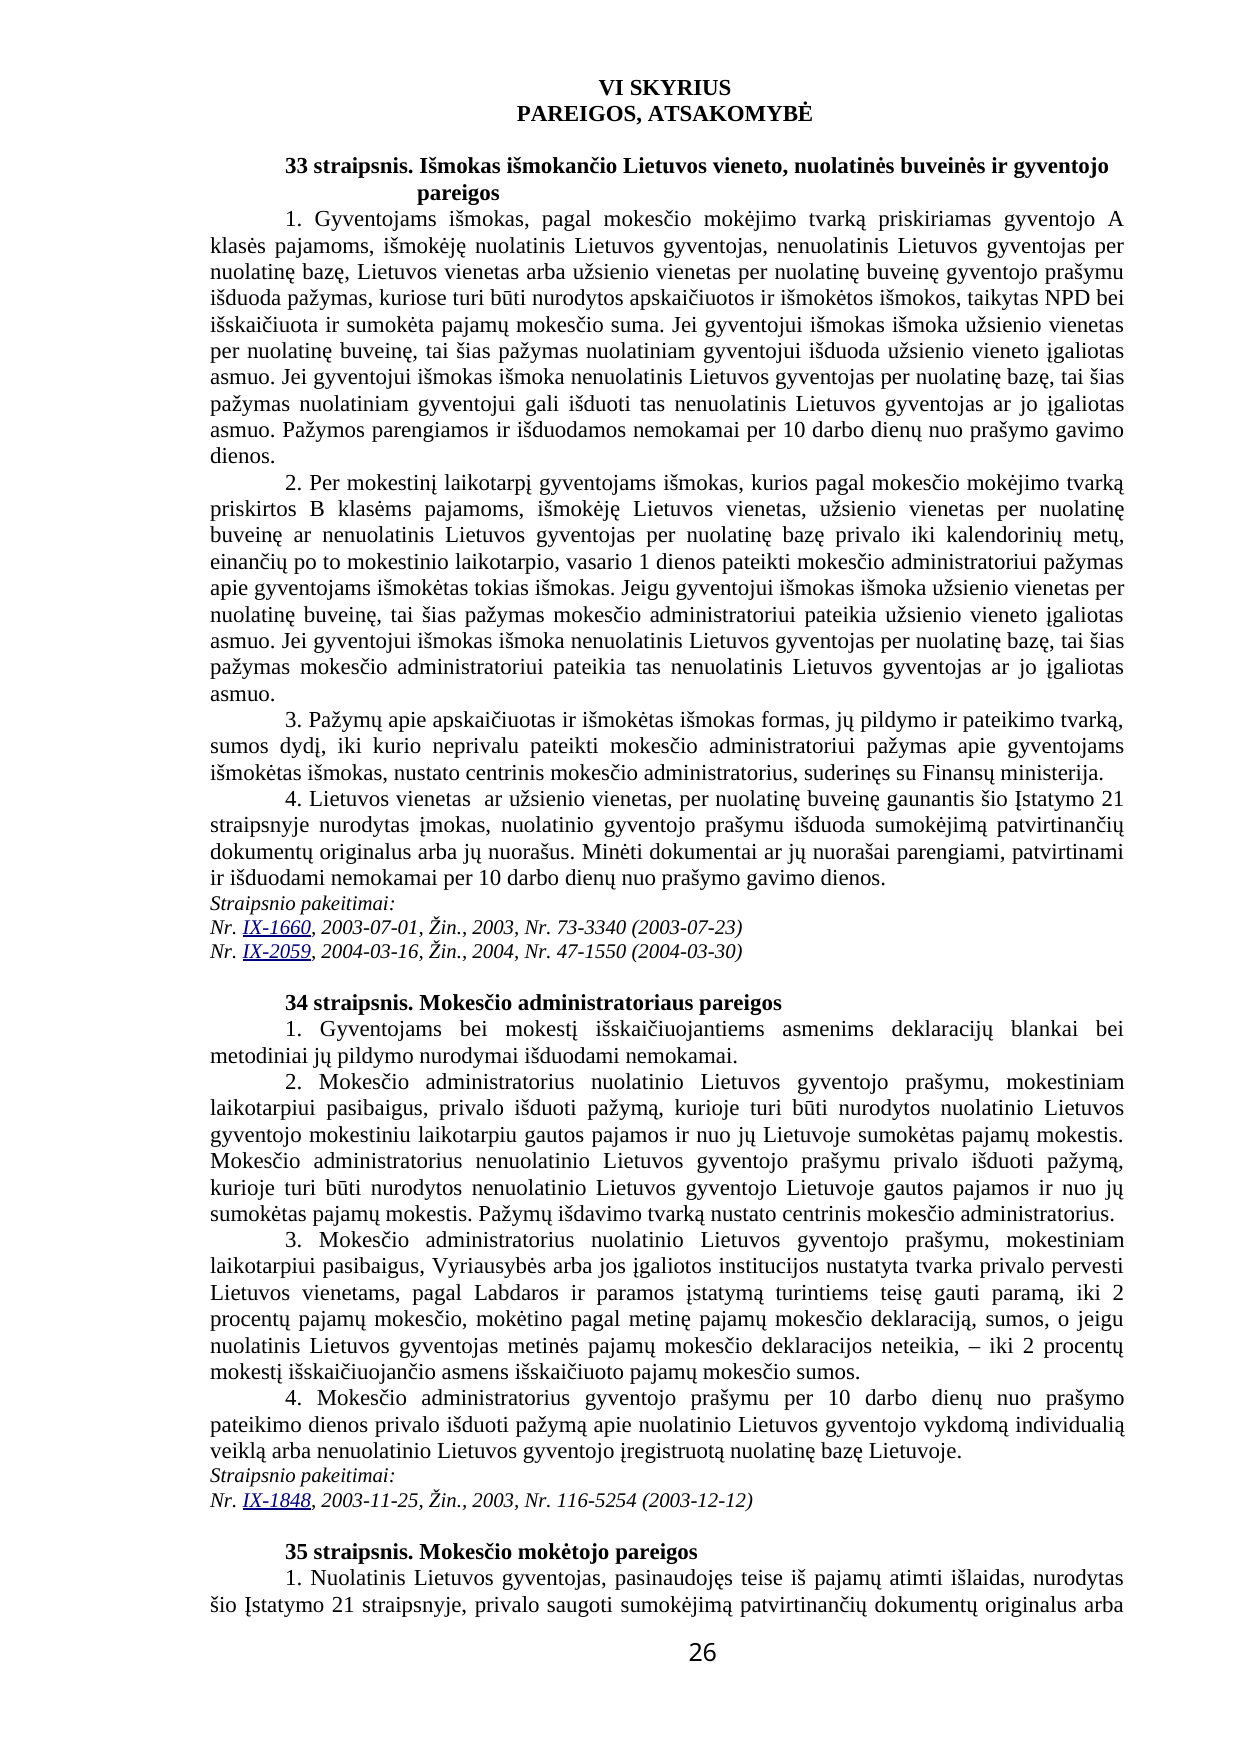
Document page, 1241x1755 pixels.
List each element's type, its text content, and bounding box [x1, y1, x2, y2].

text 1. Nuolatinis Lietuvos gyventojas, pasinaudojęs teise iš pajamų atimti išlaidas, nurodytas šio Įstatymo 21 straipsnyje, privalo saugoti sumokėjimą patvirtinančių dokumentų originalus arba [210, 1564, 1126, 1617]
text Straipsnio pakeitimai: [210, 1463, 1120, 1487]
text Straipsnio pakeitimai: [210, 891, 1126, 914]
text PAREIGOS, ATSAKOMYBĖ [210, 100, 1126, 126]
text VI SKYRIUS [210, 73, 1126, 100]
text 1. Gyventojams išmokas, pagal mokesčio mokėjimo tvarką priskiriamas gyventojo A klasės pajamoms, išmokėję nuolatinis Lietuvos gyventojas, nenuolatinis Lietuvos gyventojas per nuolatinę bazę, Lietuvos vienetas arba užsienio vienetas per nuolatinę buveinę gyventojo prašymu išduoda pažymas, kuriose turi būti nurodytos apskaičiuotos ir išmokėtos išmokos, taikytas NPD bei išskaičiuota ir sumokėta pajamų mokesčio suma. Jei gyventojui išmokas išmoka užsienio vienetas per nuolatinę buveinę, tai šias pažymas nuolatiniam gyventojui išduoda užsienio vieneto įgaliotas asmuo. Jei gyventojui išmokas išmoka nenuolatinis Lietuvos gyventojas per nuolatinę bazę, tai šias pažymas nuolatiniam gyventojui gali išduoti tas nenuolatinis Lietuvos gyventojas ar jo įgaliotas asmuo. Pažymos parengiamos ir išduodamos nemokamai per 10 darbo dienų nuo prašymo gavimo dienos. [210, 205, 1126, 469]
text Nr. IX-1848, 2003-11-25, Žin., 2003, Nr. 116-5254 (2003-12-12) [210, 1487, 1120, 1512]
text pareigos [417, 179, 1126, 205]
text 1. Gyventojams bei mokestį išskaičiuojantiems asmenims deklaracijų blankai bei metodiniai jų pildymo nurodymai išduodami nemokamai. [210, 1015, 1126, 1068]
text 3. Pažymų apie apskaičiuotas ir išmokėtas išmokas formas, jų pildymo ir pateikimo tvarką, sumos dydį, iki kurio neprivalu pateikti mokesčio administratoriui pažymas apie gyventojams išmokėtas išmokas, nustato centrinis mokesčio administratorius, suderinęs su Finansų ministerija. [210, 706, 1126, 785]
text 2. Mokesčio administratorius nuolatinio Lietuvos gyventojo prašymu, mokestiniam laikotarpiui pasibaigus, privalo išduoti pažymą, kurioje turi būti nurodytos nuolatinio Lietuvos gyventojo mokestiniu laikotarpiu gautos pajamos ir nuo jų Lietuvoje sumokėtas pajamų mokestis. Mokesčio administratorius nenuolatinio Lietuvos gyventojo prašymu privalo išduoti pažymą, kurioje turi būti nurodytos nenuolatinio Lietuvos gyventojo Lietuvoje gautos pajamos ir nuo jų sumokėtas pajamų mokestis. Pažymų išdavimo tvarką nustato centrinis mokesčio administratorius. [210, 1068, 1126, 1226]
text 33 straipsnis. Išmokas išmokančio Lietuvos vieneto, nuolatinės buveinės ir gyventojo [285, 153, 1126, 179]
text 4. Mokesčio administratorius gyventojo prašymu per 10 darbo dienų nuo prašymo pateikimo dienos privalo išduoti pažymą apie nuolatinio Lietuvos gyventojo vykdomą individualią veiklą arba nenuolatinio Lietuvos gyventojo įregistruotą nuolatinę bazę Lietuvoje. [210, 1384, 1126, 1463]
text 35 straipsnis. Mokesčio mokėtojo pareigos [210, 1538, 1126, 1564]
text 4. Lietuvos vienetas ar užsienio vienetas, per nuolatinę buveinę gaunantis šio Įstatymo 21 straipsnyje nurodytas įmokas, nuolatinio gyventojo prašymu išduoda sumokėjimą patvirtinančių dokumentų originalus arba jų nuorašus. Minėti dokumentai ar jų nuorašai parengiami, patvirtinami ir išduodami nemokamai per 10 darbo dienų nuo prašymo gavimo dienos. [210, 785, 1126, 891]
text Nr. IX-1660, 2003-07-01, Žin., 2003, Nr. 73-3340 (2003-07-23) [210, 914, 1120, 939]
text Nr. IX-2059, 2004-03-16, Žin., 2004, Nr. 47-1550 (2004-03-30) [210, 939, 1120, 963]
text 3. Mokesčio administratorius nuolatinio Lietuvos gyventojo prašymu, mokestiniam laikotarpiui pasibaigus, Vyriausybės arba jos įgaliotos institucijos nustatyta tvarka privalo pervesti Lietuvos vienetams, pagal Labdaros ir paramos įstatymą turintiems teisę gauti paramą, iki 2 procentų pajamų mokesčio, mokėtino pagal metinę pajamų mokesčio deklaraciją, sumos, o jeigu nuolatinis Lietuvos gyventojas metinės pajamų mokesčio deklaracijos neteikia, – iki 2 procentų mokestį išskaičiuojančio asmens išskaičiuoto pajamų mokesčio sumos. [210, 1226, 1126, 1384]
text 2. Per mokestinį laikotarpį gyventojams išmokas, kurios pagal mokesčio mokėjimo tvarką priskirtos B klasėms pajamoms, išmokėję Lietuvos vienetas, užsienio vienetas per nuolatinę buveinę ar nenuolatinis Lietuvos gyventojas per nuolatinę bazę privalo iki kalendorinių metų, einančių po to mokestinio laikotarpio, vasario 1 dienos pateikti mokesčio administratoriui pažymas apie gyventojams išmokėtas tokias išmokas. Jeigu gyventojui išmokas išmoka užsienio vienetas per nuolatinę buveinę, tai šias pažymas mokesčio administratoriui pateikia užsienio vieneto įgaliotas asmuo. Jei gyventojui išmokas išmoka nenuolatinis Lietuvos gyventojas per nuolatinę bazę, tai šias pažymas mokesčio administratoriui pateikia tas nenuolatinis Lietuvos gyventojas ar jo įgaliotas asmuo. [210, 469, 1126, 706]
text 34 straipsnis. Mokesčio administratoriaus pareigos [210, 989, 1126, 1015]
